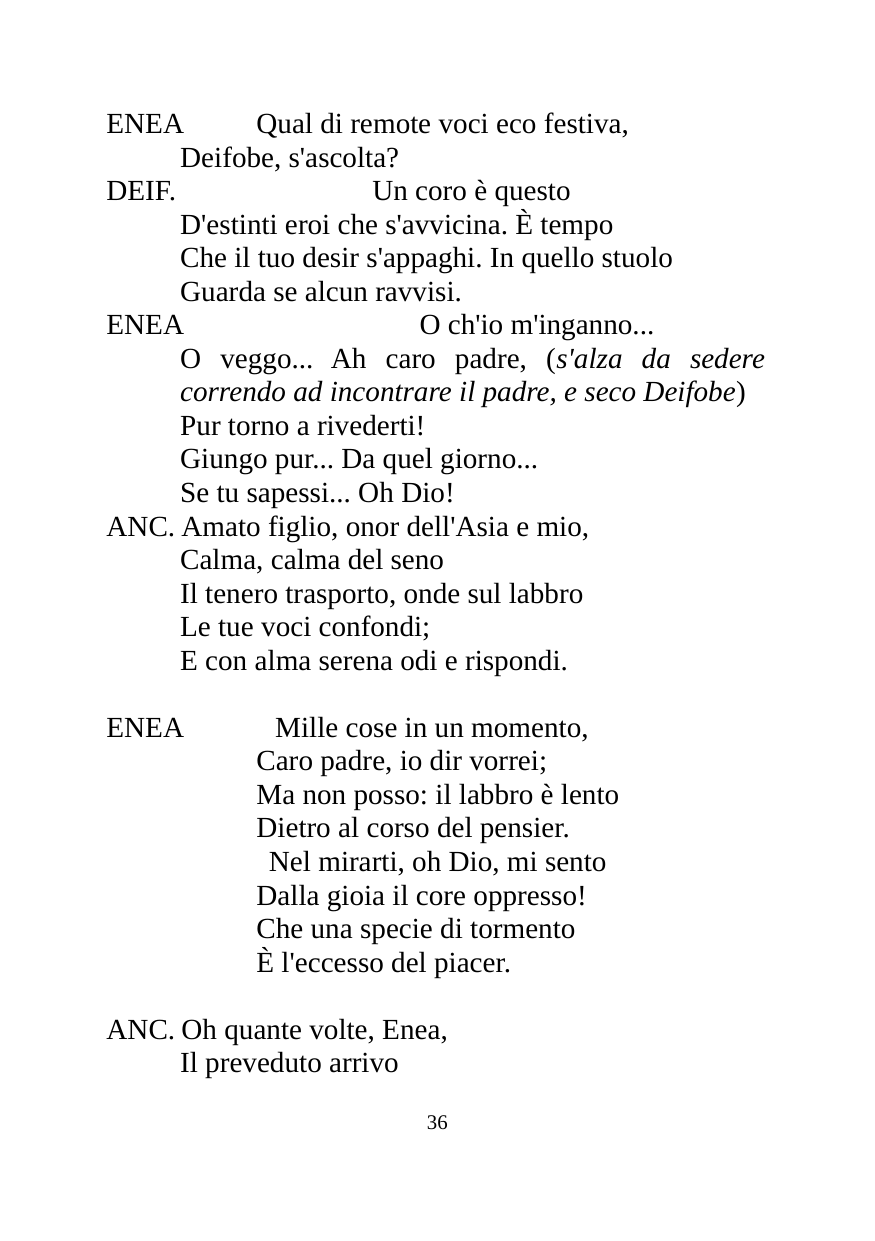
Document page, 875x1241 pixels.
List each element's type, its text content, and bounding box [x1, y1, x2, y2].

text Calma, calma del seno [180, 542, 768, 576]
text Giungo pur... Da quel giorno... [180, 442, 768, 475]
text Nel mirarti, oh Dio, mi sento [269, 844, 768, 878]
text ANC. Amato figlio, onor dell'Asia e mio, [106, 509, 768, 542]
text Dalla gioia il core oppresso! [256, 878, 768, 911]
text ENEA Mille cose in un momento, [106, 710, 768, 743]
text E con alma serena odi e rispondi. [180, 643, 768, 676]
text Pur torno a rivederti! [180, 408, 768, 442]
text Il tenero trasporto, onde sul labbro [180, 576, 768, 609]
text Dietro al corso del pensier. [256, 811, 768, 844]
text ENEA O ch'io m'inganno... [106, 307, 768, 341]
text Il preveduto arrivo [180, 1045, 768, 1079]
text DEIF. Un coro è questo [106, 173, 768, 207]
text D'estinti eroi che s'avvicina. È tempo [180, 207, 768, 240]
text O veggo... Ah caro padre, (s'alza da sedere correndo ad incontrare il padre, e seco Deifobe) [180, 341, 768, 408]
text Ma non posso: il labbro è lento [256, 777, 768, 811]
text È l'eccesso del piacer. [256, 945, 768, 978]
text ANC. Oh quante volte, Enea, [106, 1012, 768, 1045]
text Deifobe, s'ascolta? [180, 140, 768, 173]
text Che il tuo desir s'appaghi. In quello stuolo [180, 240, 768, 274]
text ENEA Qual di remote voci eco festiva, [106, 106, 768, 140]
text Le tue voci confondi; [180, 609, 768, 643]
text Se tu sapessi... Oh Dio! [180, 475, 768, 509]
text Guarda se alcun ravvisi. [180, 274, 768, 307]
text Caro padre, io dir vorrei; [256, 743, 768, 777]
text Che una specie di tormento [256, 911, 768, 945]
